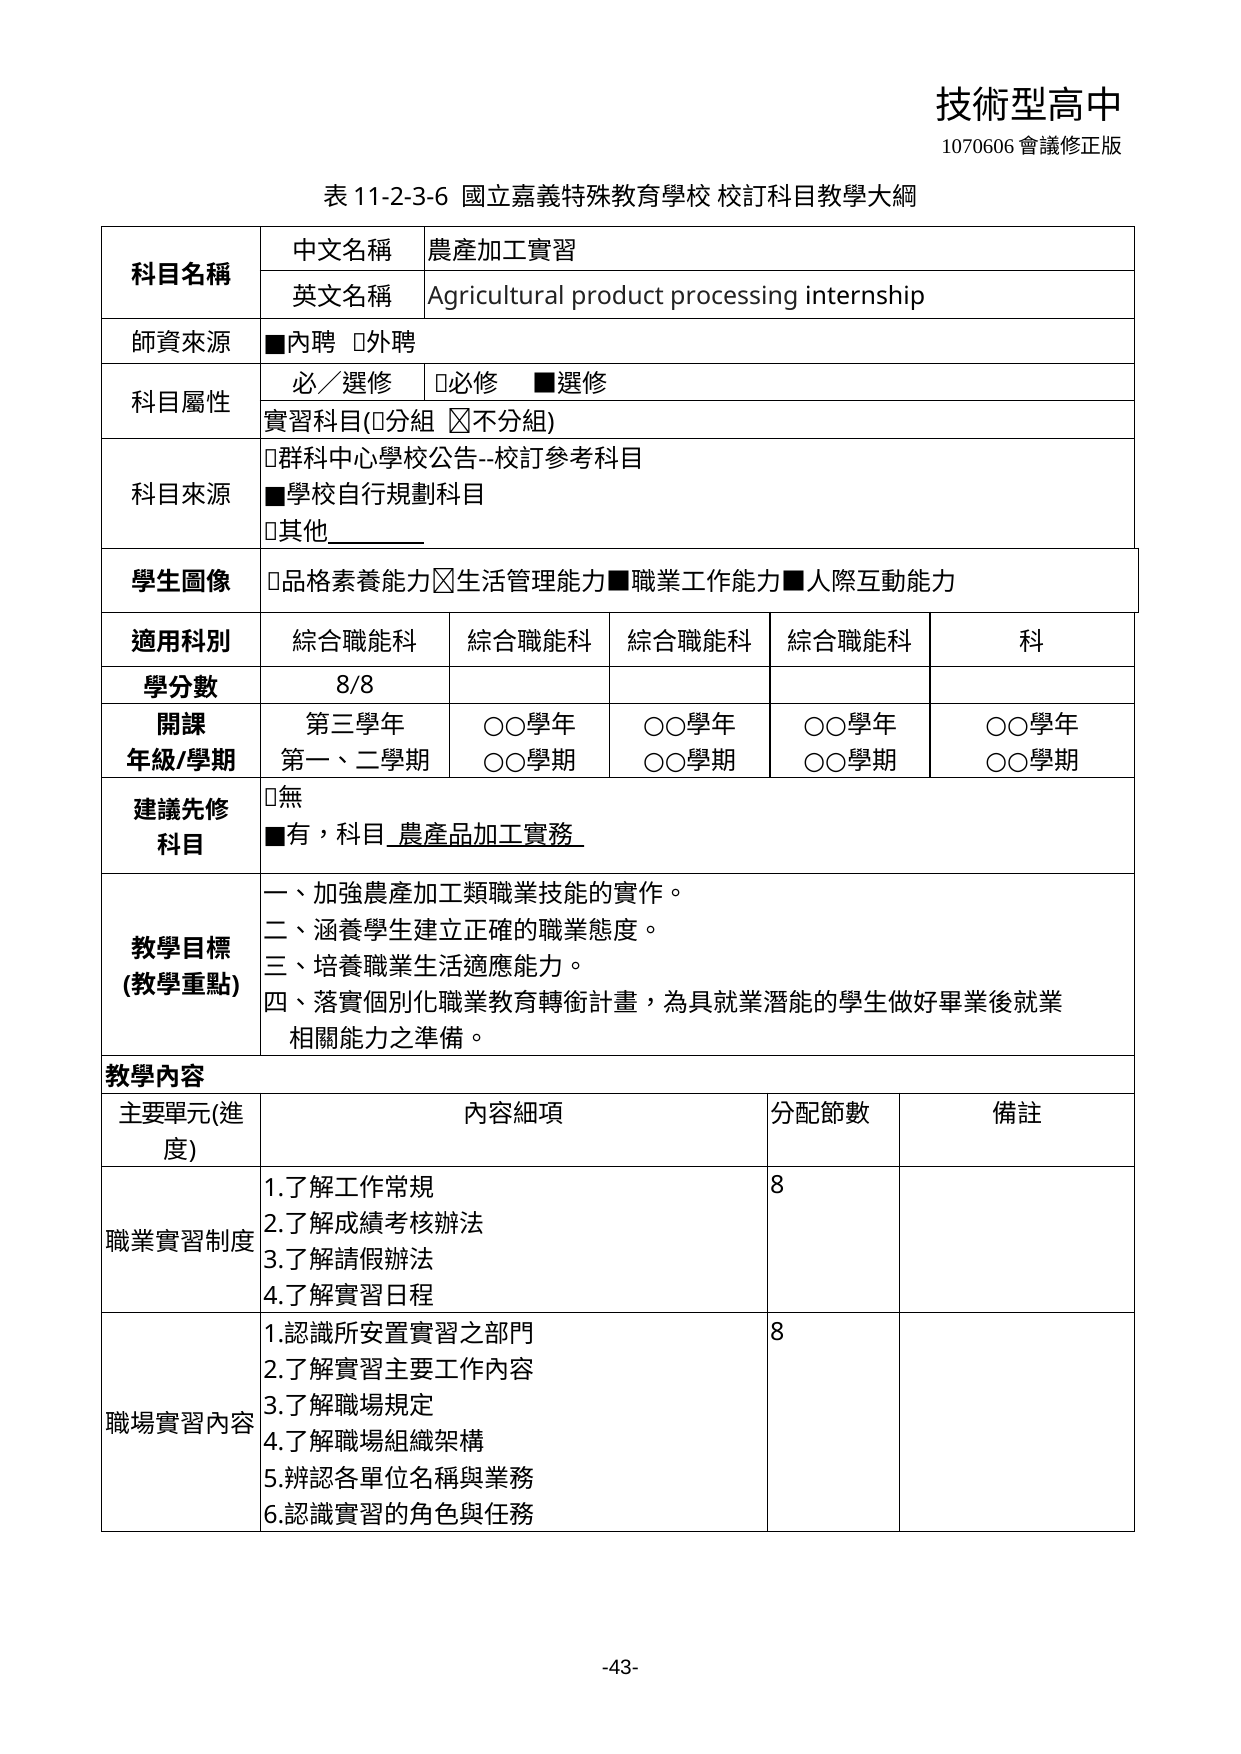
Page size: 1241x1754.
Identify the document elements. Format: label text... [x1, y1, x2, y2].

table_cell [900, 1167, 1134, 1312]
table_header 農產加工實習 [425, 227, 1134, 270]
table_cell 職業實習制度 [102, 1167, 260, 1312]
table_cell [771, 667, 929, 703]
table_cell 開課 年級/學期 [102, 704, 260, 777]
table_cell 必／選修 [261, 364, 424, 400]
text 表11-2-3-6 國立嘉義特殊教育學校 校訂科目教學大綱 [118, 172, 1122, 214]
table_cell [900, 1313, 1134, 1531]
table_cell 教學內容 [102, 1056, 1134, 1092]
table_cell 主要單元(進度) [102, 1094, 260, 1166]
table_cell 綜合職能科 [771, 613, 929, 666]
table_cell 內容細項 [261, 1094, 767, 1166]
table_cell 1.了解工作常規 2.了解成績考核辦法 3.了解請假辦法 4.了解實習日程 [261, 1167, 767, 1312]
table_cell 8/8 [261, 667, 449, 703]
table_cell 科目屬性 [102, 364, 260, 438]
table_cell 師資來源 [102, 319, 260, 363]
table_cell 實習科目(分組 不分組) [261, 401, 1134, 438]
table_cell 8 [768, 1167, 899, 1312]
table_cell 綜合職能科 [610, 613, 769, 666]
table_cell 職場實習內容 [102, 1313, 260, 1531]
table_cell 一、加強農產加工類職業技能的實作。 二、涵養學生建立正確的職業態度。 三、培養職業生活適應能力。 四、落實個別化職業教育轉銜計畫，為具就業潛能的學生做好畢業後就業 相關能力之準備。 [261, 874, 1134, 1055]
table_cell 教學目標 (教學重點) [102, 874, 260, 1055]
table_cell [450, 667, 609, 703]
table_cell 英文名稱 [261, 271, 424, 318]
table_cell [931, 667, 1134, 703]
table_cell 無 ■有，科目_農產品加工實務_ [261, 778, 1134, 873]
table_cell ○○學年 ○○學期 [610, 704, 769, 777]
table_header 中文名稱 [261, 227, 424, 270]
table_cell ○○學年 ○○學期 [771, 704, 929, 777]
table_cell 適用科別 [102, 613, 260, 666]
table_cell 第三學年 第一、二學期 [261, 704, 449, 777]
table_header 科目名稱 [102, 227, 260, 318]
table_cell 群科中心學校公告--校訂參考科目 ■學校自行規劃科目 其他 [261, 439, 1134, 547]
table_cell 綜合職能科 [450, 613, 609, 666]
table_cell [610, 667, 769, 703]
table_cell ○○學年 ○○學期 [450, 704, 609, 777]
table_cell 綜合職能科 [261, 613, 449, 666]
table_cell Agricultural product processing internship [425, 271, 1134, 318]
table_cell 科 [931, 613, 1134, 666]
table_cell 建議先修 科目 [102, 778, 260, 873]
table_cell 備註 [900, 1094, 1134, 1166]
table_cell 1.認識所安置實習之部門 2.了解實習主要工作內容 3.了解職場規定 4.了解職場組織架構 5.辨認各單位名稱與業務 6.認識實習的角色與任務 [261, 1313, 767, 1531]
table_cell 分配節數 [768, 1094, 899, 1166]
table_cell 品格素養能力生活管理能力■職業工作能力■人際互動能力 [261, 549, 1138, 612]
table_cell ○○學年 ○○學期 [931, 704, 1134, 777]
table_cell ■內聘 外聘 [261, 319, 1134, 363]
table_cell 科目來源 [102, 439, 260, 547]
table_cell 學分數 [102, 667, 260, 703]
table_cell 8 [768, 1313, 899, 1531]
table_cell 必修 ■選修 [425, 364, 1134, 400]
table_cell 學生圖像 [102, 549, 260, 612]
